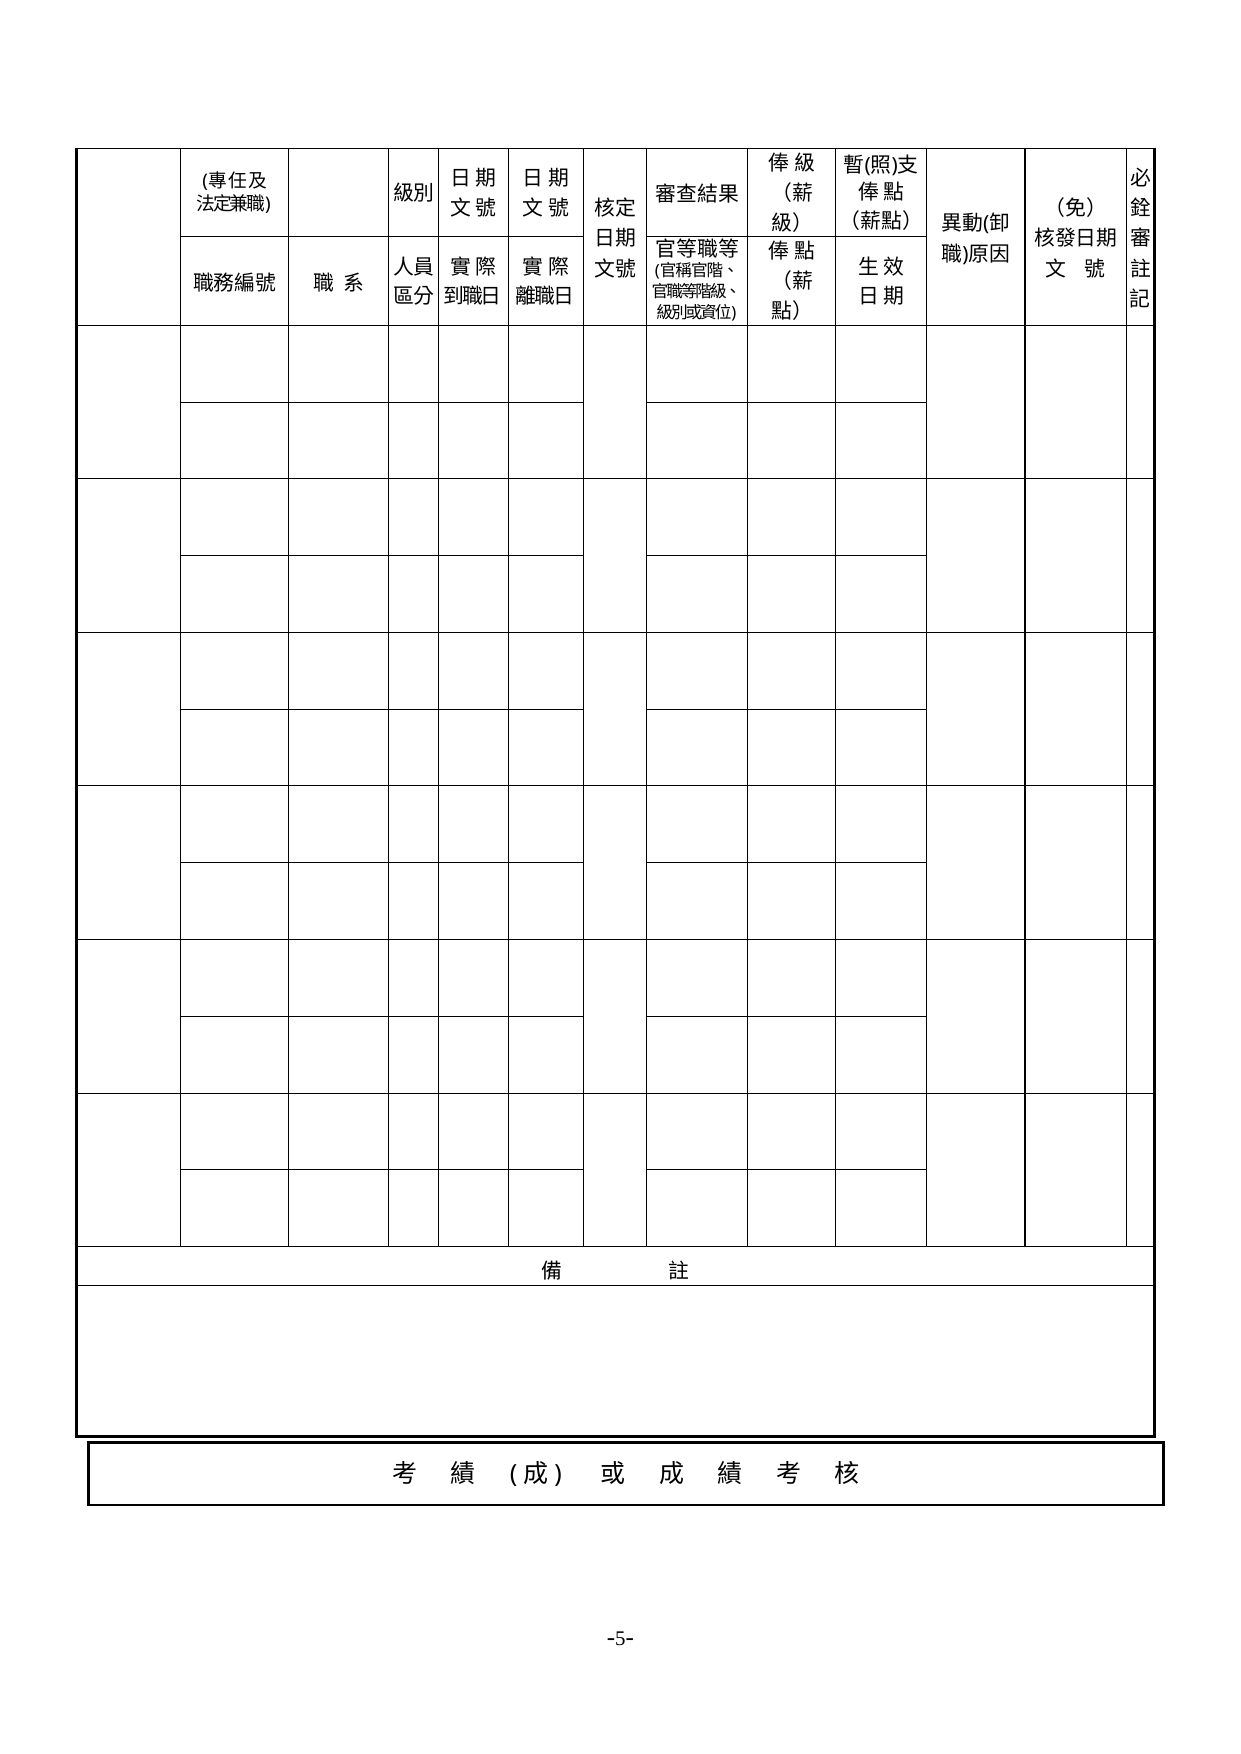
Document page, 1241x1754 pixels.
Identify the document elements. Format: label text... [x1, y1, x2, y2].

table_cell [181, 940, 288, 1016]
table_cell [289, 556, 388, 632]
table_cell 異動(卸職)原因 [927, 149, 1024, 325]
table_cell [78, 940, 180, 1092]
table_cell 職 系 [289, 237, 388, 325]
table_cell 實 際 到職日 [439, 237, 508, 325]
table_cell [748, 479, 835, 555]
table_cell [647, 1170, 747, 1246]
table_cell [509, 1170, 583, 1246]
table_cell [289, 326, 388, 402]
table_header 考 績 ( 成 ) 或 成 績 考 核 [90, 1444, 1162, 1504]
table_cell [439, 786, 508, 862]
table_cell 俸 點 （薪點） [748, 237, 835, 325]
table_cell [389, 1170, 438, 1246]
table_cell [439, 1170, 508, 1246]
table_cell [181, 1017, 288, 1092]
table_cell [836, 633, 926, 709]
table_cell [647, 940, 747, 1016]
table_cell 人員 區分 [389, 237, 438, 325]
table_cell [647, 1094, 747, 1169]
table_cell 日 期 文 號 [509, 149, 583, 236]
table_cell [584, 326, 646, 478]
table_cell 核定日期文號 [584, 149, 646, 325]
table_cell [1026, 326, 1126, 478]
table_cell [647, 710, 747, 785]
table_cell [927, 940, 1024, 1092]
table_cell [584, 1094, 646, 1246]
table_cell [289, 479, 388, 555]
table_cell [647, 403, 747, 478]
table_cell [78, 479, 180, 632]
table_cell [439, 479, 508, 555]
table_cell 日 期 文 號 [439, 149, 508, 236]
table_cell [289, 149, 388, 236]
table_cell [509, 326, 583, 402]
table_cell [289, 940, 388, 1016]
table_cell 職務編號 [181, 237, 288, 325]
table_cell [389, 1094, 438, 1169]
table_cell [439, 1017, 508, 1092]
table_cell [439, 710, 508, 785]
table_cell [748, 786, 835, 862]
table_cell [439, 863, 508, 939]
table_cell [647, 326, 747, 402]
table_cell [289, 1094, 388, 1169]
table_cell [1127, 940, 1153, 1092]
table_cell 實 際 離職日 [509, 237, 583, 325]
table_cell [181, 786, 288, 862]
table_cell [748, 633, 835, 709]
table_cell [509, 710, 583, 785]
table_cell [389, 479, 438, 555]
table_cell （免） 核發日期文 號 [1026, 149, 1126, 325]
table_cell 審查結果 [647, 149, 747, 236]
table_cell [748, 1094, 835, 1169]
table_cell [181, 1094, 288, 1169]
table_cell [748, 326, 835, 402]
table_cell [836, 479, 926, 555]
table_cell [181, 479, 288, 555]
table_cell [836, 940, 926, 1016]
table_cell [289, 633, 388, 709]
table_cell [927, 633, 1024, 785]
table_cell [289, 710, 388, 785]
table_cell [289, 863, 388, 939]
table_cell [389, 326, 438, 402]
table_cell [647, 633, 747, 709]
table_cell [836, 556, 926, 632]
table_cell 暫(照)支 俸 點 （薪點） [836, 149, 926, 236]
table_cell [927, 326, 1024, 478]
table_cell [647, 1017, 747, 1092]
table_cell [584, 786, 646, 939]
table_cell [836, 863, 926, 939]
table_cell [836, 1094, 926, 1169]
table_cell [509, 863, 583, 939]
table_cell 俸 級 （薪級） [748, 149, 835, 236]
table_cell [181, 556, 288, 632]
table_cell [509, 1094, 583, 1169]
table_cell [289, 1017, 388, 1092]
table_cell [1026, 786, 1126, 939]
table_cell [289, 403, 388, 478]
table_cell [181, 403, 288, 478]
table_cell [647, 863, 747, 939]
table_cell [1026, 940, 1126, 1092]
table_cell [509, 403, 583, 478]
table_cell [647, 786, 747, 862]
table_cell [439, 1094, 508, 1169]
table_cell [509, 1017, 583, 1092]
table_cell (專任及 法定兼職) [181, 149, 288, 236]
table_cell [584, 479, 646, 632]
table_cell [509, 479, 583, 555]
table_cell [748, 940, 835, 1016]
table_cell [389, 863, 438, 939]
table_cell [584, 940, 646, 1092]
table_cell 必銓審註記 [1127, 149, 1153, 325]
table_cell [748, 1170, 835, 1246]
table_cell [1026, 1094, 1126, 1246]
table_cell [78, 149, 180, 325]
table_cell [1127, 633, 1153, 785]
table_cell [1127, 479, 1153, 632]
table_cell 級別 [389, 149, 438, 236]
table_cell [181, 326, 288, 402]
table_cell [389, 633, 438, 709]
table_cell [289, 1170, 388, 1246]
table_cell [927, 1094, 1024, 1246]
table_cell [389, 1017, 438, 1092]
table_cell [927, 786, 1024, 939]
table_cell [509, 556, 583, 632]
table_cell [181, 633, 288, 709]
table_cell [836, 786, 926, 862]
table_cell 生 效 日 期 [836, 237, 926, 325]
table_cell [836, 1170, 926, 1246]
table_cell [439, 940, 508, 1016]
table_cell [748, 863, 835, 939]
table_cell [509, 786, 583, 862]
table_cell [1026, 633, 1126, 785]
table_cell [1127, 326, 1153, 478]
table_cell [181, 863, 288, 939]
table_cell [439, 326, 508, 402]
table_cell [1026, 479, 1126, 632]
table_cell [181, 710, 288, 785]
table_cell [78, 1286, 1153, 1435]
table_cell [647, 479, 747, 555]
table_cell [927, 479, 1024, 632]
table_cell [748, 403, 835, 478]
table_cell [647, 556, 747, 632]
table_cell [836, 326, 926, 402]
table_cell [289, 786, 388, 862]
table_cell [439, 633, 508, 709]
table_cell [1127, 1094, 1153, 1246]
table_cell [78, 1094, 180, 1246]
table_cell [389, 940, 438, 1016]
table_cell [748, 710, 835, 785]
table_cell [389, 786, 438, 862]
table_cell 官等職等(官稱官階、 官職等階級、 級別或資位) [647, 237, 747, 325]
table_cell [509, 633, 583, 709]
table_cell 備 註 [78, 1247, 1153, 1284]
table_cell [389, 710, 438, 785]
table_cell [78, 786, 180, 939]
table_cell [78, 326, 180, 478]
table_cell [836, 710, 926, 785]
table_cell [509, 940, 583, 1016]
table_cell [836, 1017, 926, 1092]
table_cell [181, 1170, 288, 1246]
table_cell [439, 403, 508, 478]
table_cell [748, 1017, 835, 1092]
table_cell [584, 633, 646, 785]
table_cell [1127, 786, 1153, 939]
table_cell [389, 403, 438, 478]
table_cell [748, 556, 835, 632]
table_cell [389, 556, 438, 632]
table_cell [439, 556, 508, 632]
table_cell [78, 633, 180, 785]
table_cell [836, 403, 926, 478]
